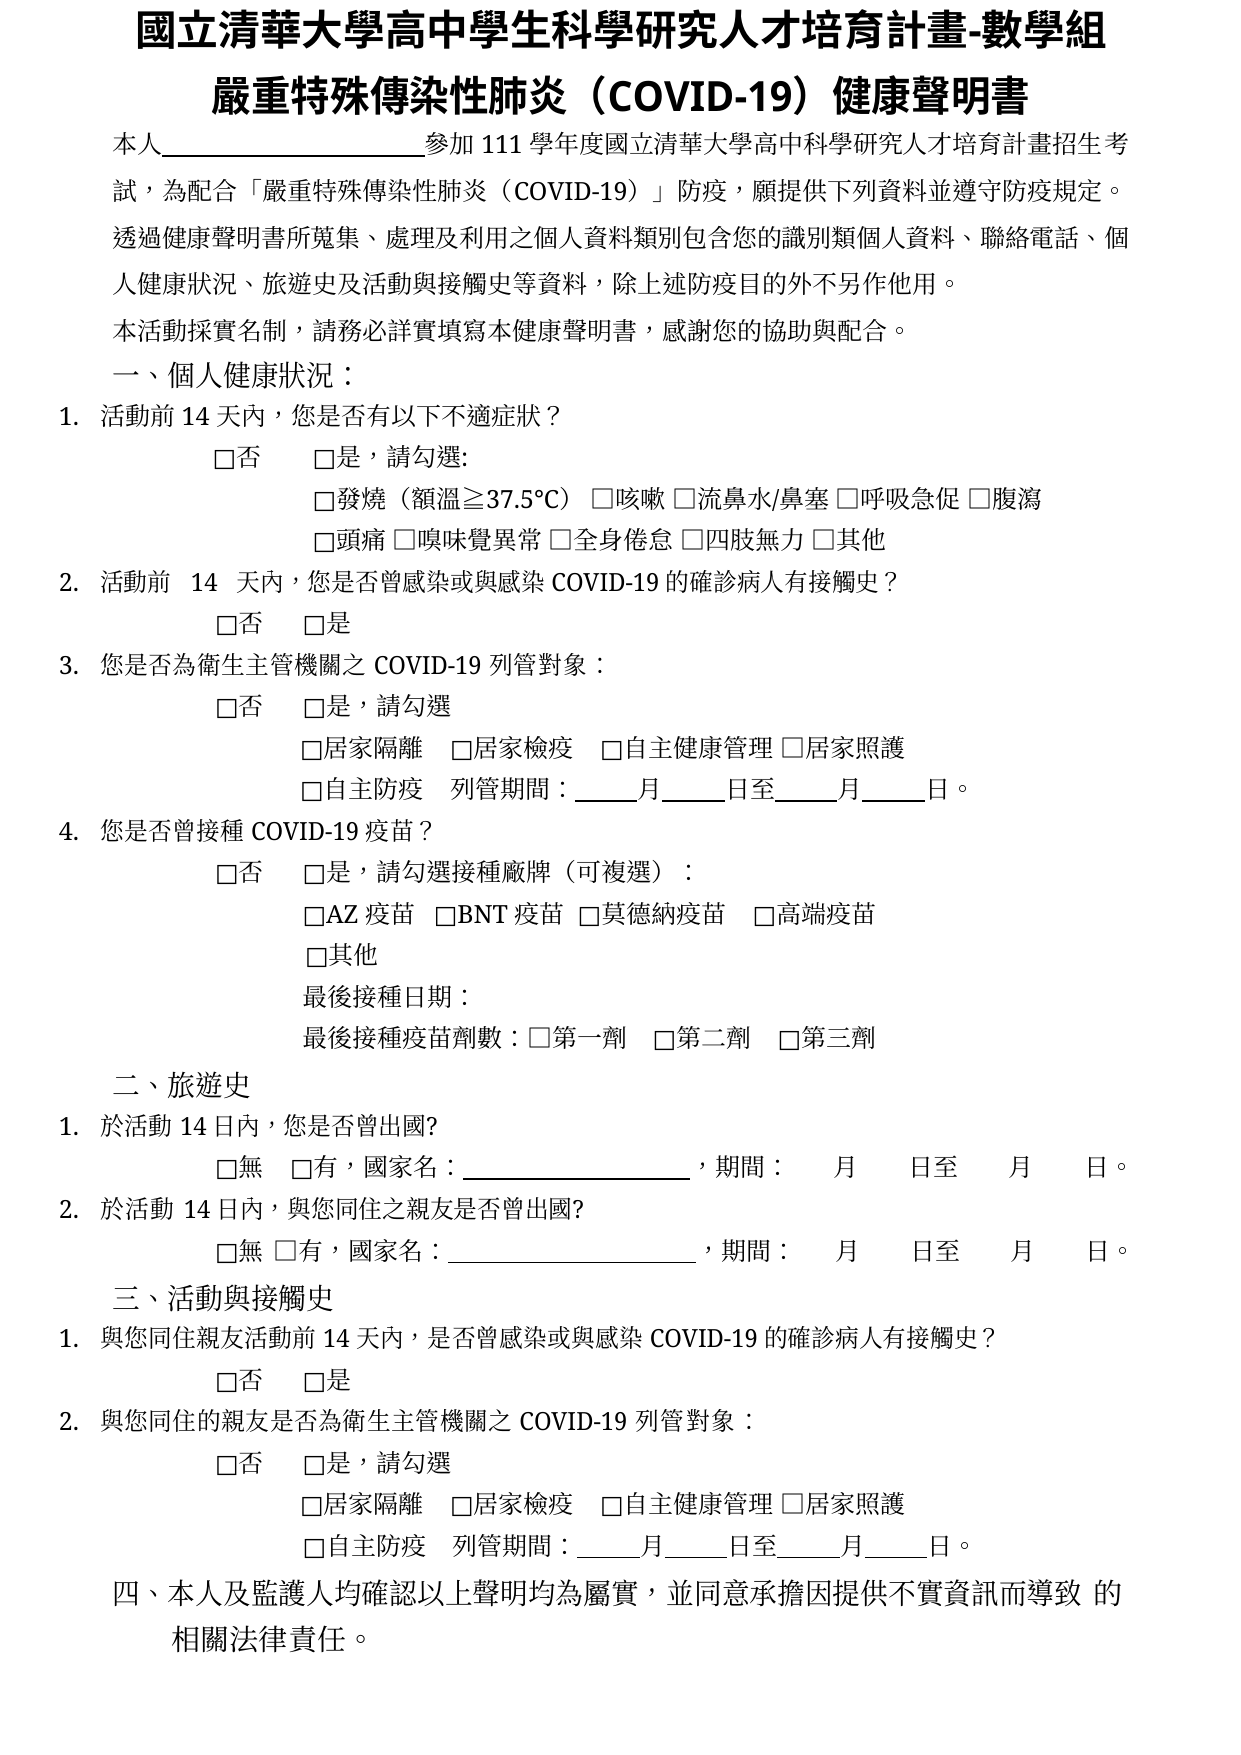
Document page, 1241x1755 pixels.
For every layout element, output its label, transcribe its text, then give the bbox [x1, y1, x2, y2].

text □其他 [305, 936, 1161, 972]
subtitle 四、本人及監護人均確認以上聲明均為屬實，並同意承擔因提供不實資訊而導致 的相關法律責任。 [112, 1571, 1129, 1659]
text 本人 參加 111 學年度國立清華大學高中科學研究人才培育計畫招生考試，為配合「嚴重特殊傳染性肺炎（COVID-19）」防疫，願提供下列資料並遵守防疫規定。透過健康聲明書所蒐集、處理及利用之個人資料類別包含您的識別類個人資料、聯絡電話、個人健康狀況、旅遊史及活動與接觸史等資料，除上述防疫目的外不另作他用。 [112, 125, 1129, 301]
text □AZ 疫苗 □BNT 疫苗 □莫德納疫苗 □高端疫苗 [302, 894, 1161, 930]
text □否 □是，請勾選 [215, 1443, 1161, 1479]
text 嚴重特殊傳染性肺炎（COVID-19）健康聲明書 [203, 57, 1038, 125]
subtitle 二、旅遊史 [112, 1063, 1161, 1105]
text □無 □有，國家名： ，期間： 月 日至 月 日。 [215, 1231, 1161, 1267]
text □否 □是，請勾選接種廠牌（可複選）： [215, 853, 1161, 889]
list 與您同住的親友是否為衛生主管機關之 COVID-19 列管對象： [59, 1402, 1161, 1438]
text □居家隔離 □居家檢疫 □自主健康管理 □居家照護 [300, 728, 1161, 764]
subtitle 一、個人健康狀況： [112, 353, 1161, 395]
text □自主防疫 列管期間： 月 日至 月 日。 [300, 770, 1161, 806]
text □發燒（額溫≧37.5℃） □咳嗽 □流鼻水/鼻塞 □呼吸急促 □腹瀉 [312, 479, 1161, 515]
text 最後接種疫苗劑數：□第一劑 □第二劑 □第三劑 [302, 1019, 1161, 1055]
list 您是否為衛生主管機關之 COVID-19 列管對象： [59, 645, 1161, 681]
text □自主防疫 列管期間： 月 日至 月 日。 [302, 1526, 1161, 1562]
list 與您同住親友活動前 14 天內，是否曾感染或與感染 COVID-19 的確診病人有接觸史？ [59, 1319, 1161, 1355]
text □頭痛 □嗅味覺異常 □全身倦怠 □四肢無力 □其他 [312, 521, 1161, 557]
text □否 □是 [215, 604, 1161, 640]
text 本活動採實名制，請務必詳實填寫本健康聲明書，感謝您的協助與配合。 [112, 312, 1161, 348]
list 於活動 14 日內，與您同住之親友是否曾出國? [59, 1190, 1161, 1226]
text □居家隔離 □居家檢疫 □自主健康管理 □居家照護 [300, 1485, 1161, 1521]
text □否 □是，請勾選 [215, 687, 1161, 723]
text □無 □有，國家名： ，期間： 月 日至 月 日。 [215, 1148, 1161, 1184]
text 最後接種日期： [302, 977, 1161, 1013]
subtitle 國立清華大學高中學生科學研究人才培育計畫-數學組 [100, 0, 1141, 57]
text □否 □是 [215, 1360, 1161, 1396]
list 活動前 14 天內，您是否曾感染或與感染 COVID-19 的確診病人有接觸史？ [59, 562, 1161, 598]
list 您是否曾接種 COVID-19 疫苗？ [59, 811, 1161, 847]
subtitle 三、活動與接觸史 [112, 1276, 1161, 1317]
text □否 □是，請勾選: [212, 438, 1161, 474]
list 於活動 14 日內，您是否曾出國? [59, 1107, 1161, 1143]
list 活動前 14 天內，您是否有以下不適症狀？ [59, 396, 1161, 432]
